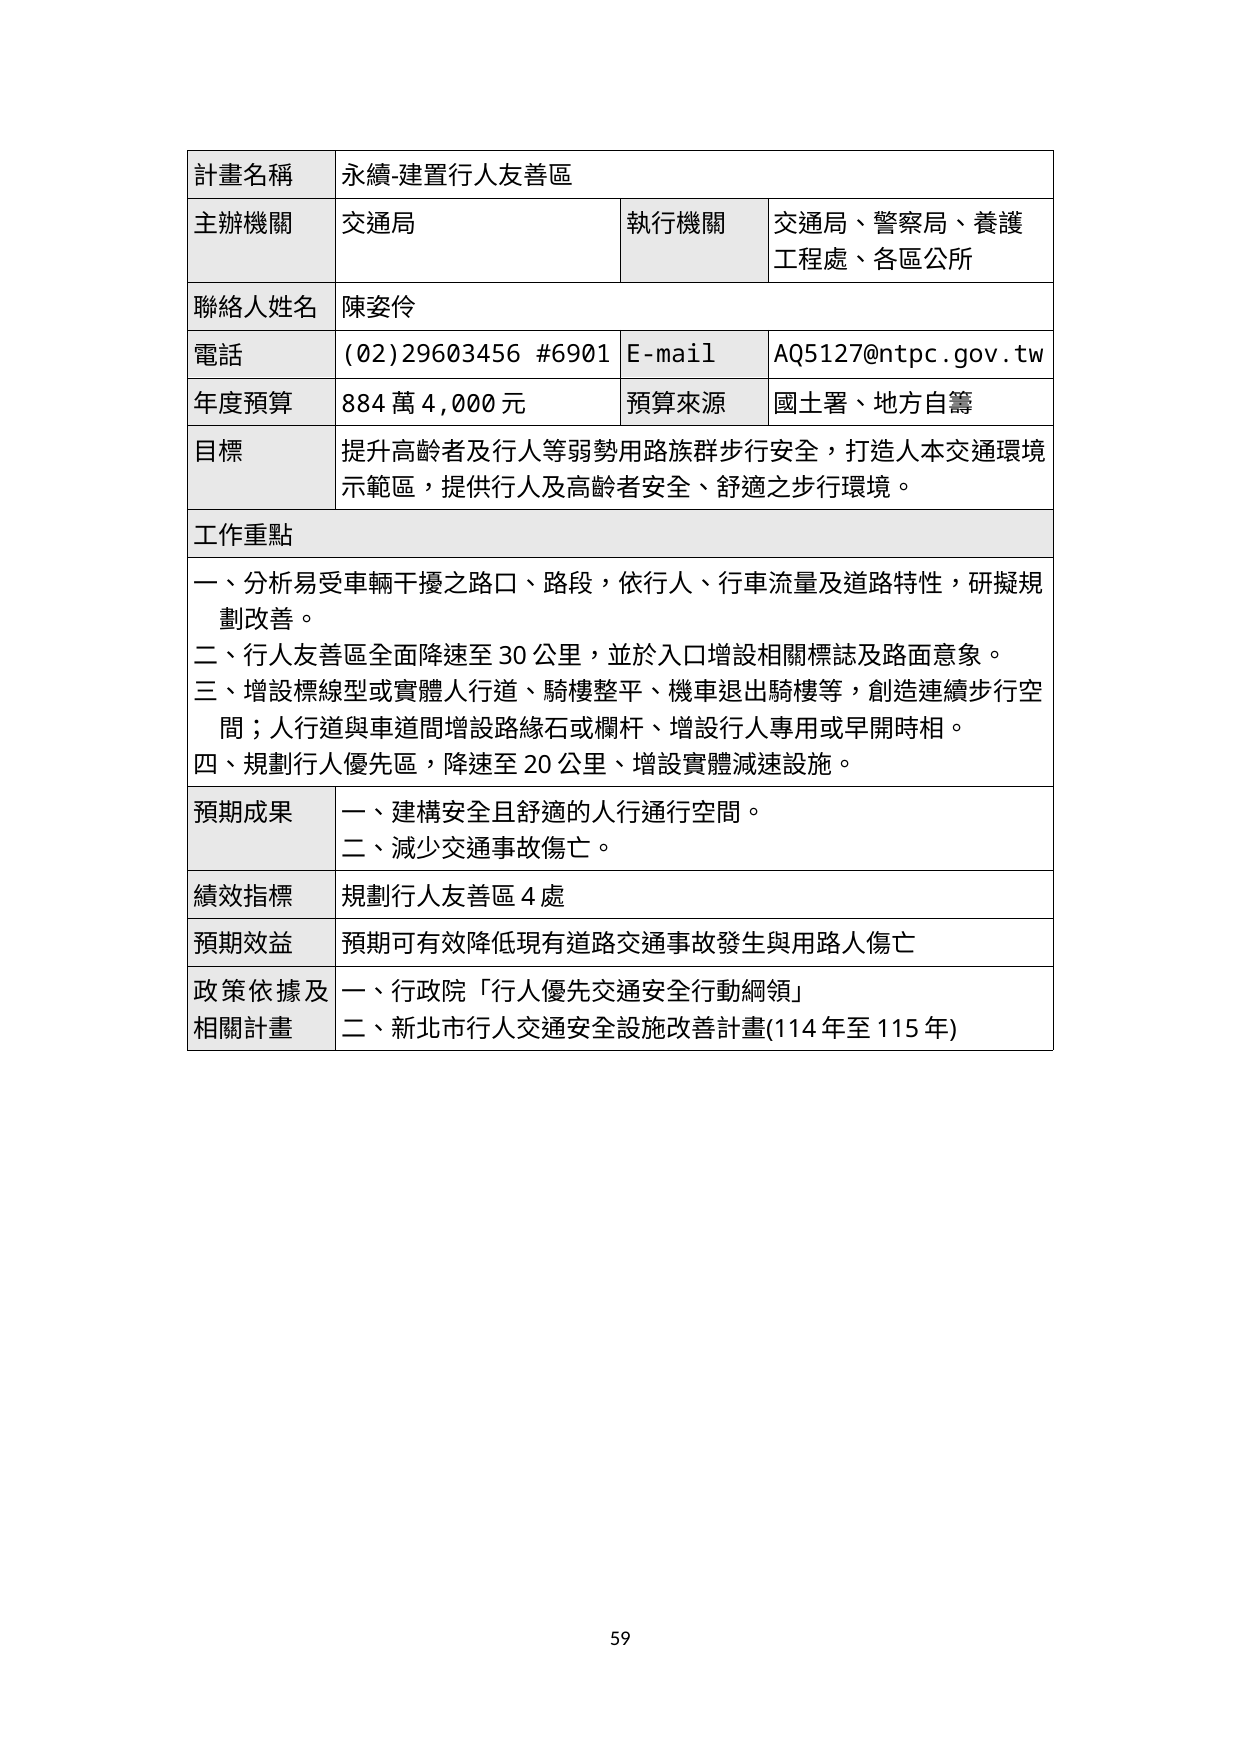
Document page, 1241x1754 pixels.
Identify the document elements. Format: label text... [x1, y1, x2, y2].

table_cell 績效指標 [188, 871, 335, 918]
table_cell 預算來源 [621, 379, 768, 425]
table_cell (02)29603456 #6901 [336, 331, 620, 377]
table_cell 工作重點 [188, 510, 1053, 557]
table_cell E-mail [621, 331, 768, 377]
table_header 永續-建置行人友善區 [336, 151, 1053, 198]
table_cell 電話 [188, 331, 335, 377]
table_cell AQ5127@ntpc.gov.tw [769, 331, 1053, 377]
table_header 計畫名稱 [188, 151, 335, 198]
table_cell 一、建構安全且舒適的人行通行空間。 二、減少交通事故傷亡。 [336, 787, 1053, 870]
table_cell 國土署、地方自籌 [769, 379, 1053, 425]
table_cell 執行機關 [621, 199, 768, 282]
table_cell 年度預算 [188, 379, 335, 425]
table_cell 主辦機關 [188, 199, 335, 282]
table_cell 政策依據及相關計畫 [188, 967, 335, 1050]
table_cell 預期成果 [188, 787, 335, 870]
table_cell 一、分析易受車輛干擾之路口、路段，依行人、行車流量及道路特性，研擬規 劃改善。 二、行人友善區全面降速至30公里，並於入口增設相關標誌及路面意象。 三、增設標線型或實體人行道、騎樓整平、機車退出騎樓等，創造連續步行空 間；人行道與車道間增設路緣石或欄杆、增設行人專用或早開時相。 四、規劃行人優先區，降速至20公里、增設實體減速設施。 [188, 558, 1053, 786]
table_cell 交通局 [336, 199, 620, 282]
table_cell 聯絡人姓名 [188, 283, 335, 330]
table_cell 交通局、警察局、養護工程處、各區公所 [769, 199, 1053, 282]
table_cell 目標 [188, 426, 335, 509]
table_cell 陳姿伶 [336, 283, 1053, 330]
table_cell 規劃行人友善區4處 [336, 871, 1053, 918]
table_cell 一、行政院「行人優先交通安全行動綱領」 二、新北市行人交通安全設施改善計畫(114年至115年) [336, 967, 1053, 1050]
table_cell 提升高齡者及行人等弱勢用路族群步行安全，打造人本交通環境示範區，提供行人及高齡者安全、舒適之步行環境。 [336, 426, 1053, 509]
table_cell 884萬4,000元 [336, 379, 620, 425]
table_cell 預期效益 [188, 919, 335, 966]
table_cell 預期可有效降低現有道路交通事故發生與用路人傷亡 [336, 919, 1053, 966]
